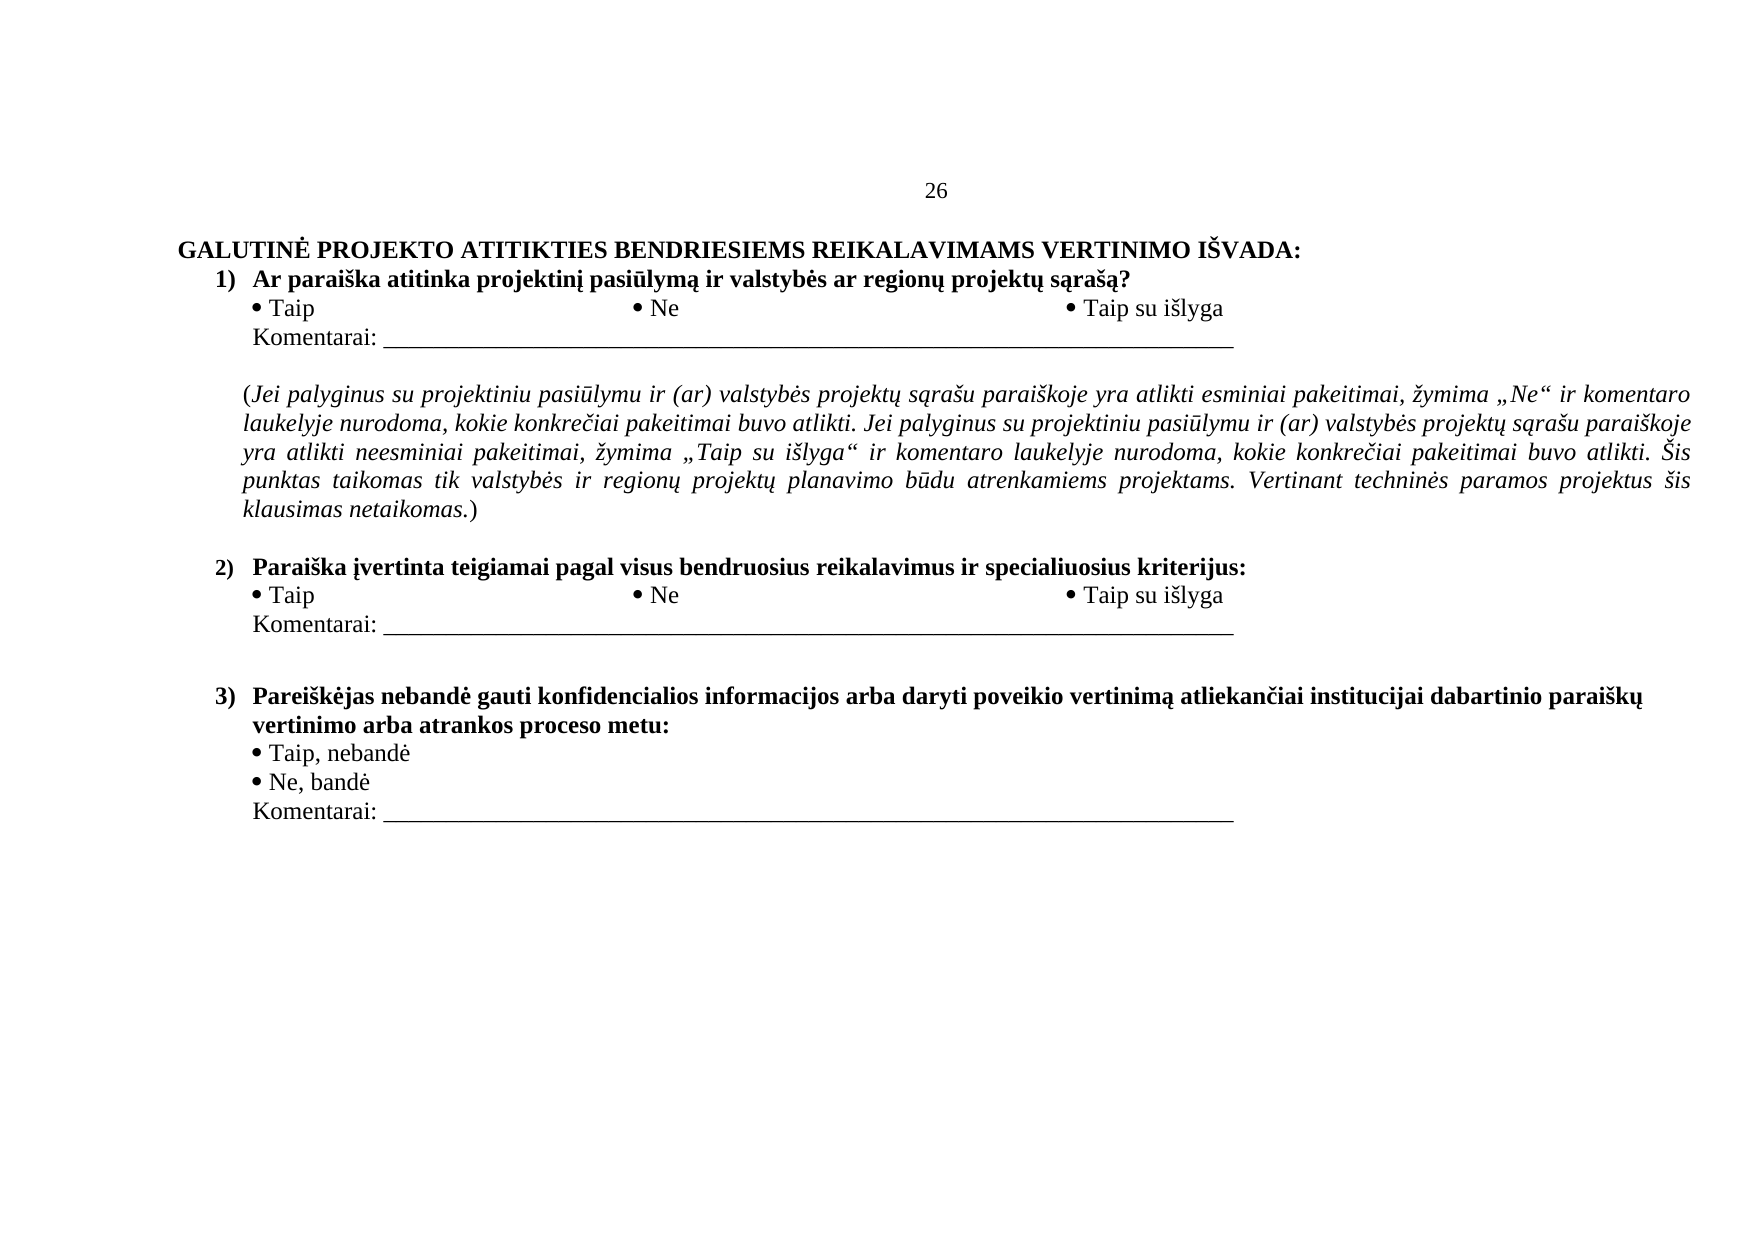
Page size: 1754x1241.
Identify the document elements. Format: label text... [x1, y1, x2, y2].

text Komentarai: ____________________________________________________________________ [252, 796, 1695, 825]
text 1) Ar paraiška atitinka projektinį pasiūlymą ir valstybės ar regionų projektų sąrašą? [215, 264, 1695, 293]
text Komentarai: ____________________________________________________________________ [252, 609, 1695, 638]
text GALUTINĖ PROJEKTO ATITIKTIES BENDRIESIEMS REIKALAVIMAMS VERTINIMO IŠVADA: [177, 235, 1695, 264]
text (Jei palyginus su projektiniu pasiūlymu ir (ar) valstybės projektų sąrašu paraiškoje yra atlikti esminiai pakeitimai, žymima „Ne“ ir komentaro laukelyje nurodoma, kokie konkrečiai pakeitimai buvo atlikti. Jei palyginus su projektiniu pasiūlymu ir (ar) valstybės projektų sąrašu paraiškoje yra atlikti neesminiai pakeitimai, žymima „Taip su išlyga“ ir komentaro laukelyje nurodoma, kokie konkrečiai pakeitimai buvo atlikti. Šis punktas taikomas tik valstybės ir regionų projektų planavimo būdu atrenkamiems projektams. Vertinant techninės paramos projektus šis klausimas netaikomas.) [243, 379, 1695, 523]
text Komentarai: ____________________________________________________________________ [252, 322, 1695, 350]
text  Ne, bandė [252, 767, 1695, 796]
text 3) Pareiškėjas nebandė gauti konfidencialios informacijos arba daryti poveikio vertinimą atliekančiai institucijai dabartinio paraiškų vertinimo arba atrankos proceso metu: [215, 681, 1695, 738]
text 2) Paraiška įvertinta teigiamai pagal visus bendruosius reikalavimus ir specialiuosius kriterijus: [215, 552, 1695, 580]
text  Taip  Ne  Taip su išlyga [252, 580, 1695, 609]
text  Taip, nebandė [252, 738, 1695, 767]
text  Taip  Ne  Taip su išlyga [252, 293, 1695, 322]
